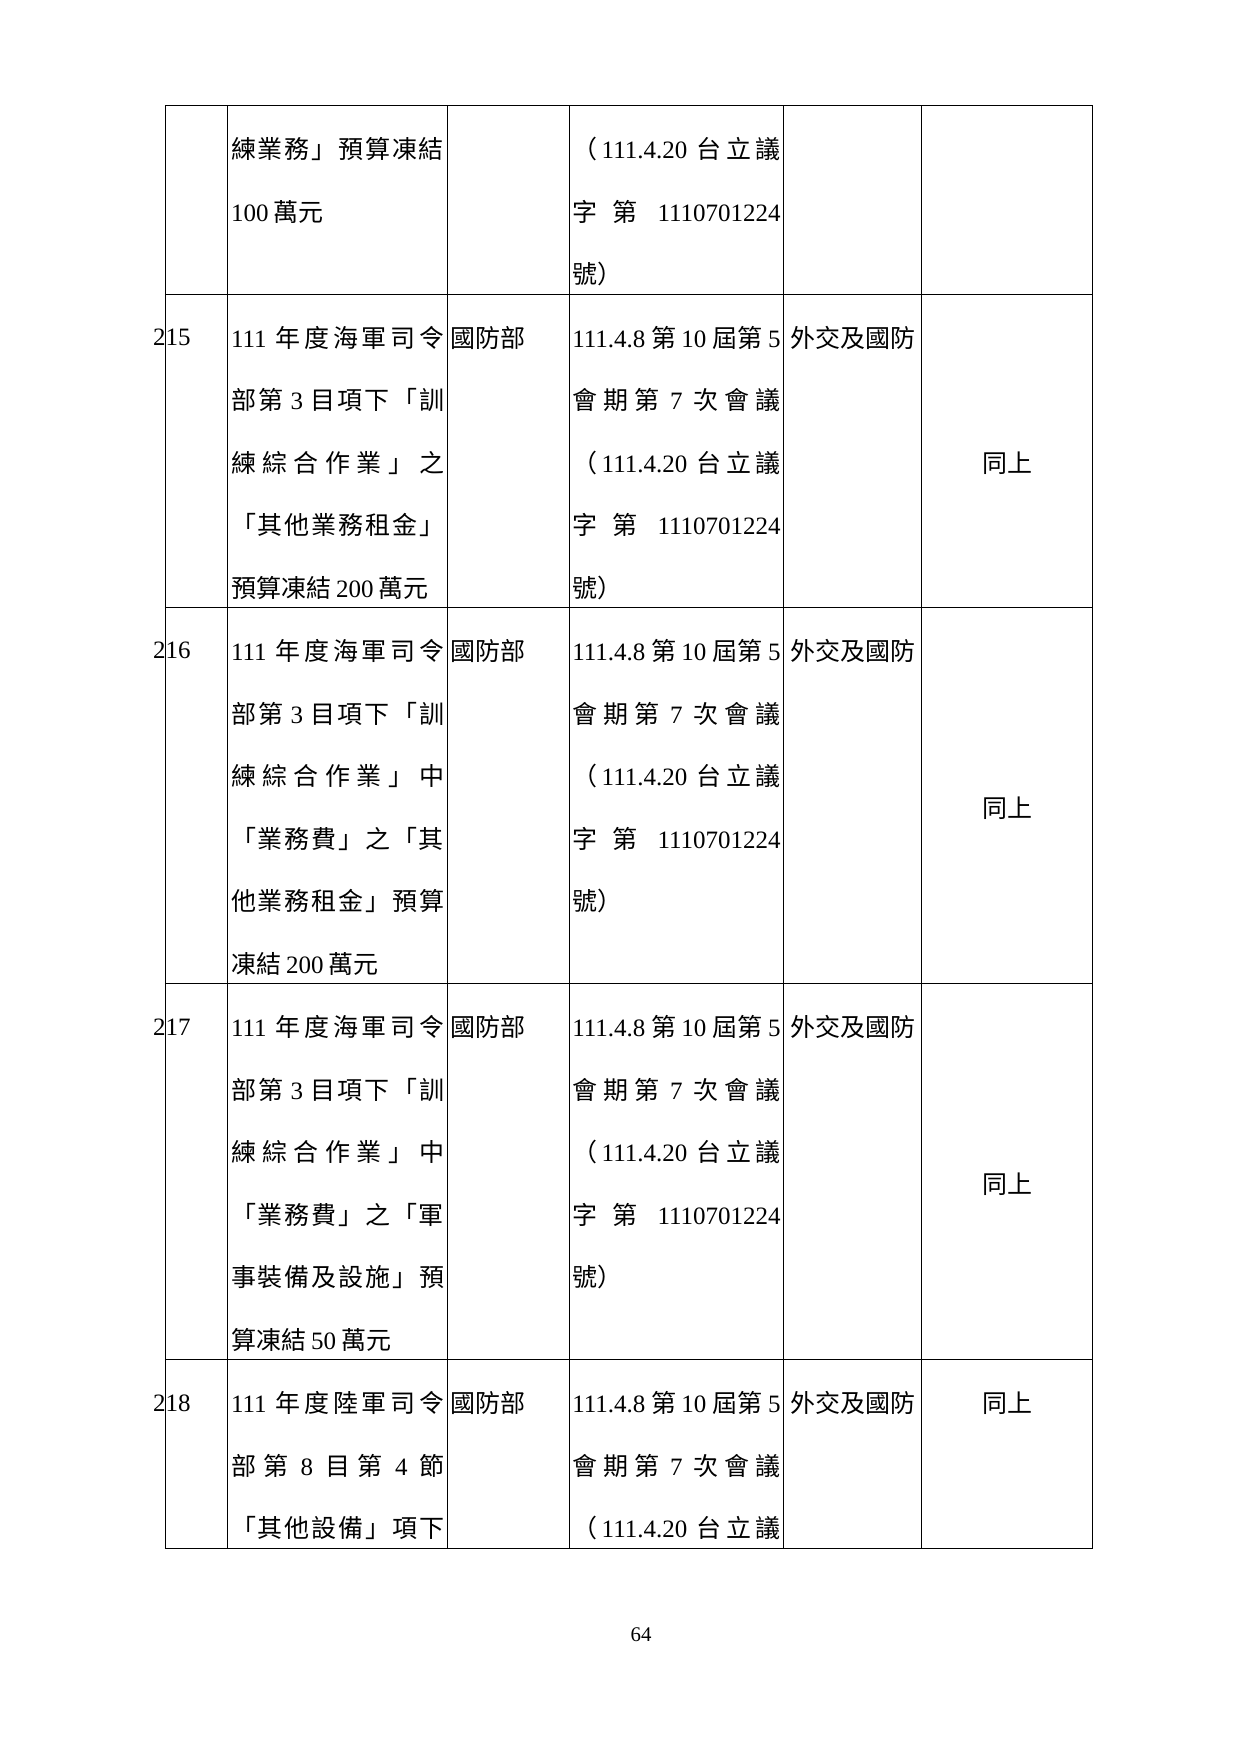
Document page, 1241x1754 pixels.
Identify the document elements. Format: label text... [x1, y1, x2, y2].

table_cell 外交及國防 [784, 608, 921, 983]
table_cell 外交及國防 [784, 1360, 921, 1548]
table_cell [448, 106, 569, 294]
table_cell 111.4.8第10屆第5會期第7次會議（111.4.20台立議字第1110701224號） [570, 984, 783, 1359]
table_cell 同上 [922, 608, 1092, 983]
table_cell 國防部 [448, 295, 569, 607]
table_cell 練業務」預算凍結100萬元 [228, 106, 447, 294]
table_cell 111年度海軍司令部第3目項下「訓練綜合作業」中「業務費」之「其他業務租金」預算凍結200萬元 [228, 608, 447, 983]
table_cell [166, 984, 227, 1359]
table_cell 同上 [922, 984, 1092, 1359]
table_cell 國防部 [448, 608, 569, 983]
table_cell [166, 106, 227, 294]
table_cell [784, 106, 921, 294]
table_cell 外交及國防 [784, 295, 921, 607]
table_cell 同上 [922, 295, 1092, 607]
table_cell [166, 1360, 227, 1548]
table_cell 國防部 [448, 984, 569, 1359]
table_cell （111.4.20台立議字第1110701224號） [570, 106, 783, 294]
table_cell 國防部 [448, 1360, 569, 1548]
table_cell [166, 295, 227, 607]
table_cell 111年度海軍司令部第3目項下「訓練綜合作業」中「業務費」之「軍事裝備及設施」預算凍結50萬元 [228, 984, 447, 1359]
table_cell 111年度海軍司令部第3目項下「訓練綜合作業」之「其他業務租金」預算凍結200萬元 [228, 295, 447, 607]
table_cell 111.4.8第10屆第5會期第7次會議（111.4.20台立議 [570, 1360, 783, 1548]
table_cell 111.4.8第10屆第5會期第7次會議（111.4.20台立議字第1110701224號） [570, 608, 783, 983]
table_cell [922, 106, 1092, 294]
table_cell 111年度陸軍司令部第8目第4節「其他設備」項下 [228, 1360, 447, 1548]
table_cell 外交及國防 [784, 984, 921, 1359]
table_cell [166, 608, 227, 983]
table_cell 同上 [922, 1360, 1092, 1548]
table_cell 111.4.8第10屆第5會期第7次會議（111.4.20台立議字第1110701224號） [570, 295, 783, 607]
